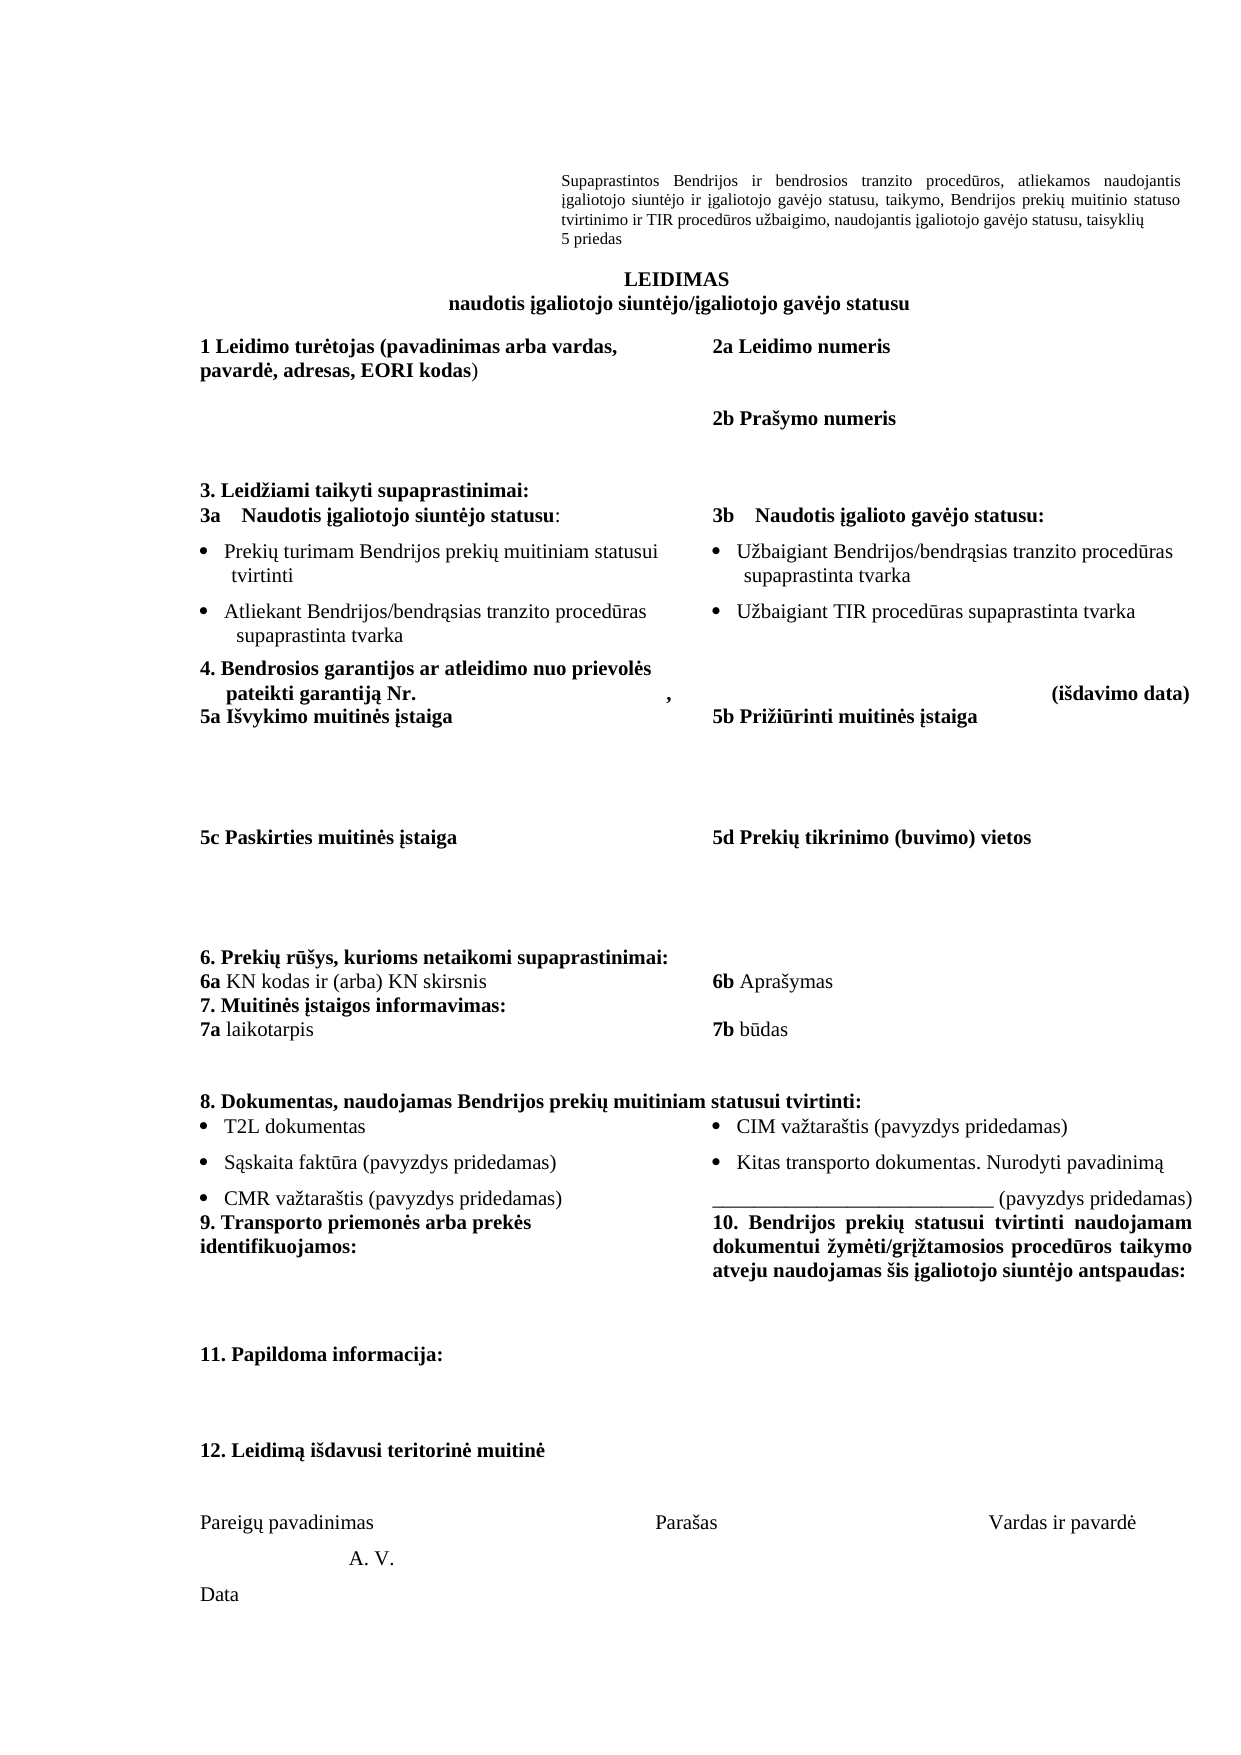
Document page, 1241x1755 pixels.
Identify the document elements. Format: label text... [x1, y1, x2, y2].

table_cell 11. Papildoma informacija: [189, 1342, 1204, 1438]
table_cell 9. Transporto priemonės arba prekės identifikuojamos: [189, 1210, 701, 1342]
table_header 1 Leidimo turėtojas (pavadinimas arba vardas, pavardė, adresas, EORI kodas) [189, 334, 701, 478]
table_cell 7a laikotarpis [189, 1017, 701, 1089]
table_cell 7. Muitinės įstaigos informavimas: [189, 993, 1204, 1017]
text 5 priedas [561, 228, 1181, 248]
table_cell 5c Paskirties muitinės įstaiga [189, 825, 701, 945]
table_cell 8. Dokumentas, naudojamas Bendrijos prekių muitiniam statusui tvirtinti: [189, 1090, 1204, 1113]
table_cell 5a Išvykimo muitinės įstaiga [189, 705, 701, 825]
table_cell 12. Leidimą išdavusi teritorinė muitinė Pareigų pavadinimas Parašas Vardas ir pavardė A. V. Data [189, 1438, 1204, 1606]
table_header 2a Leidimo numeris [701, 334, 1204, 406]
table_cell 5d Prekių tikrinimo (buvimo) vietos [701, 825, 1204, 945]
table_cell 6b Aprašymas [701, 969, 1204, 993]
table_cell 3a Naudotis įgaliotojo siuntėjo statusu:  Prekių turimam Bendrijos prekių muitiniam statusui tvirtinti  Atliekant Bendrijos/bendrąsias tranzito procedūras supaprastinta tvarka [189, 503, 701, 647]
table_cell 3b Naudotis įgalioto gavėjo statusu:  Užbaigiant Bendrijos/bendrąsias tranzito procedūras supaprastinta tvarka  Užbaigiant TIR procedūras supaprastinta tvarka [701, 503, 1204, 647]
table_cell 5b Prižiūrinti muitinės įstaiga [701, 705, 1204, 825]
table_cell 6a KN kodas ir (arba) KN skirsnis [189, 969, 701, 993]
text LEIDIMAS [177, 267, 1181, 291]
table_cell 2b Prašymo numeris [701, 406, 1204, 478]
table_cell 10. Bendrijos prekių statusui tvirtinti naudojamam dokumentui žymėti/grįžtamosios procedūros taikymo atveju naudojamas šis įgaliotojo siuntėjo antspaudas: [701, 1210, 1204, 1342]
table_cell 4. Bendrosios garantijos ar atleidimo nuo prievolės pateikti garantiją Nr. , (išdavimo data) [189, 647, 1204, 704]
text Supaprastintos Bendrijos ir bendrosios tranzito procedūros, atliekamos naudojantis įgaliotojo siuntėjo ir įgaliotojo gavėjo statusu, taikymo, Bendrijos prekių muitinio statuso tvirtinimo ir TIR procedūros užbaigimo, naudojantis įgaliotojo gavėjo statusu, taisyklių [561, 171, 1181, 228]
table_cell  T2L dokumentas  Sąskaita faktūra (pavyzdys pridedamas)  CMR važtaraštis (pavyzdys pridedamas) [189, 1114, 701, 1210]
table_cell  CIM važtaraštis (pavyzdys pridedamas)  Kitas transporto dokumentas. Nurodyti pavadinimą ___________________________ (pavyzdys pridedamas) [701, 1114, 1204, 1210]
table_cell 3. Leidžiami taikyti supaprastinimai: [189, 479, 1204, 502]
table_cell 6. Prekių rūšys, kurioms netaikomi supaprastinimai: [189, 945, 1204, 969]
table_cell 7b būdas [701, 1017, 1204, 1089]
text naudotis įgaliotojo siuntėjo/įgaliotojo gavėjo statusu [177, 291, 1181, 315]
